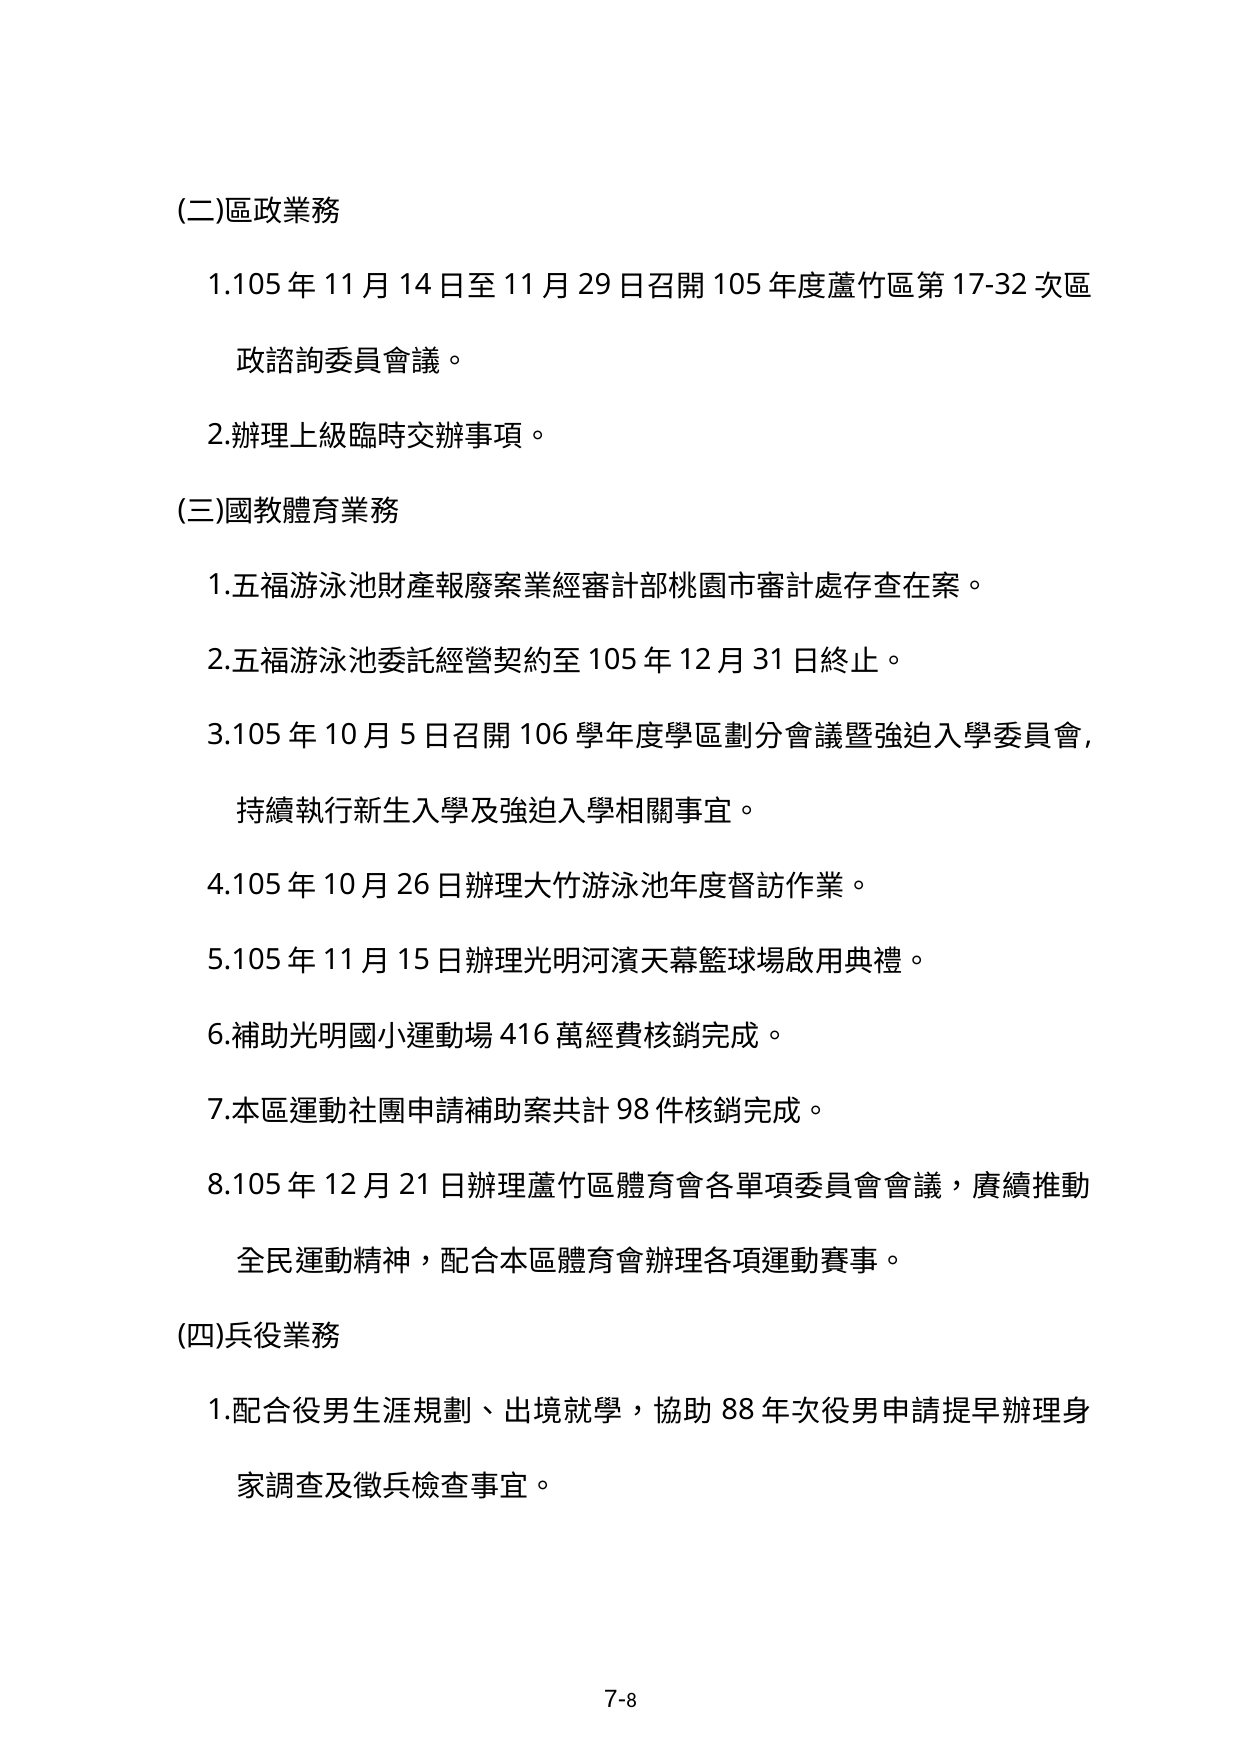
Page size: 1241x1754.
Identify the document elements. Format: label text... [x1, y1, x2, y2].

text 2.五福游泳池委託經營契約至105年12月31日終止。 [207, 614, 1092, 689]
text 4.105年10月26日辦理大竹游泳池年度督訪作業。 [207, 839, 1092, 914]
subtitle (三)國教體育業務 [177, 464, 1092, 539]
text 6.補助光明國小運動場416萬經費核銷完成。 [207, 989, 1092, 1064]
text 1.配合役男生涯規劃、出境就學，協助88年次役男申請提早辦理身家調查及徵兵檢查事宜。 [207, 1364, 1092, 1514]
subtitle 1.105年11月14日至11月29日召開105年度蘆竹區第17-32次區政諮詢委員會議。 [207, 239, 1092, 389]
subtitle 2.辦理上級臨時交辦事項。 [207, 389, 1092, 464]
text (四)兵役業務 [177, 1289, 1092, 1364]
text 3.105年10月5日召開106學年度學區劃分會議暨強迫入學委員會,持續執行新生入學及強迫入學相關事宜。 [207, 689, 1092, 839]
text 5.105年11月15日辦理光明河濱天幕籃球場啟用典禮。 [207, 914, 1092, 989]
text (二)區政業務 [177, 164, 1092, 239]
text 8.105年12月21日辦理蘆竹區體育會各單項委員會會議，賡續推動全民運動精神，配合本區體育會辦理各項運動賽事。 [207, 1139, 1092, 1289]
text 7.本區運動社團申請補助案共計98件核銷完成。 [207, 1064, 1092, 1139]
text 1.五福游泳池財產報廢案業經審計部桃園市審計處存查在案。 [207, 539, 1092, 614]
